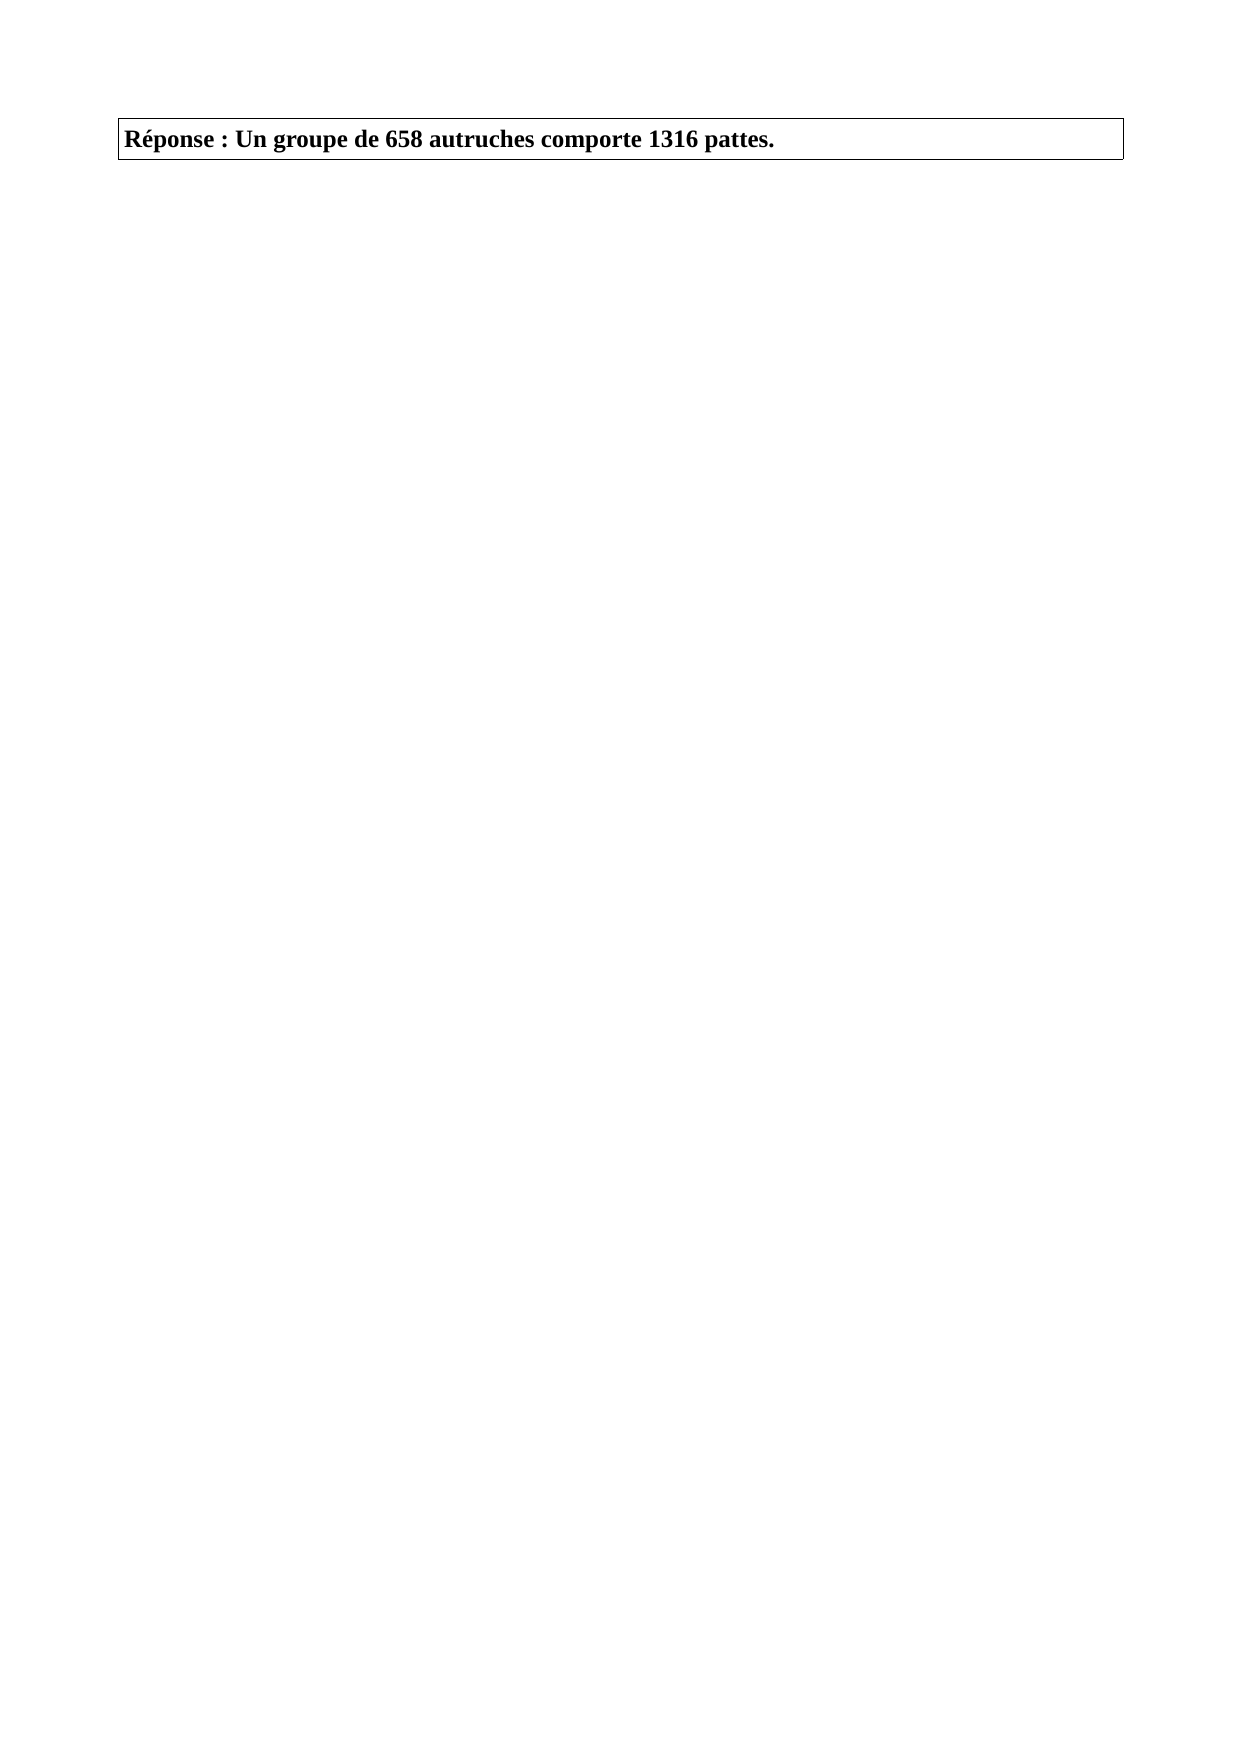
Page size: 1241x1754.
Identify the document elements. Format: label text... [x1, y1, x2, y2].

table_cell Réponse : Un groupe de 658 autruches comporte 1316 pattes. [119, 119, 1123, 158]
